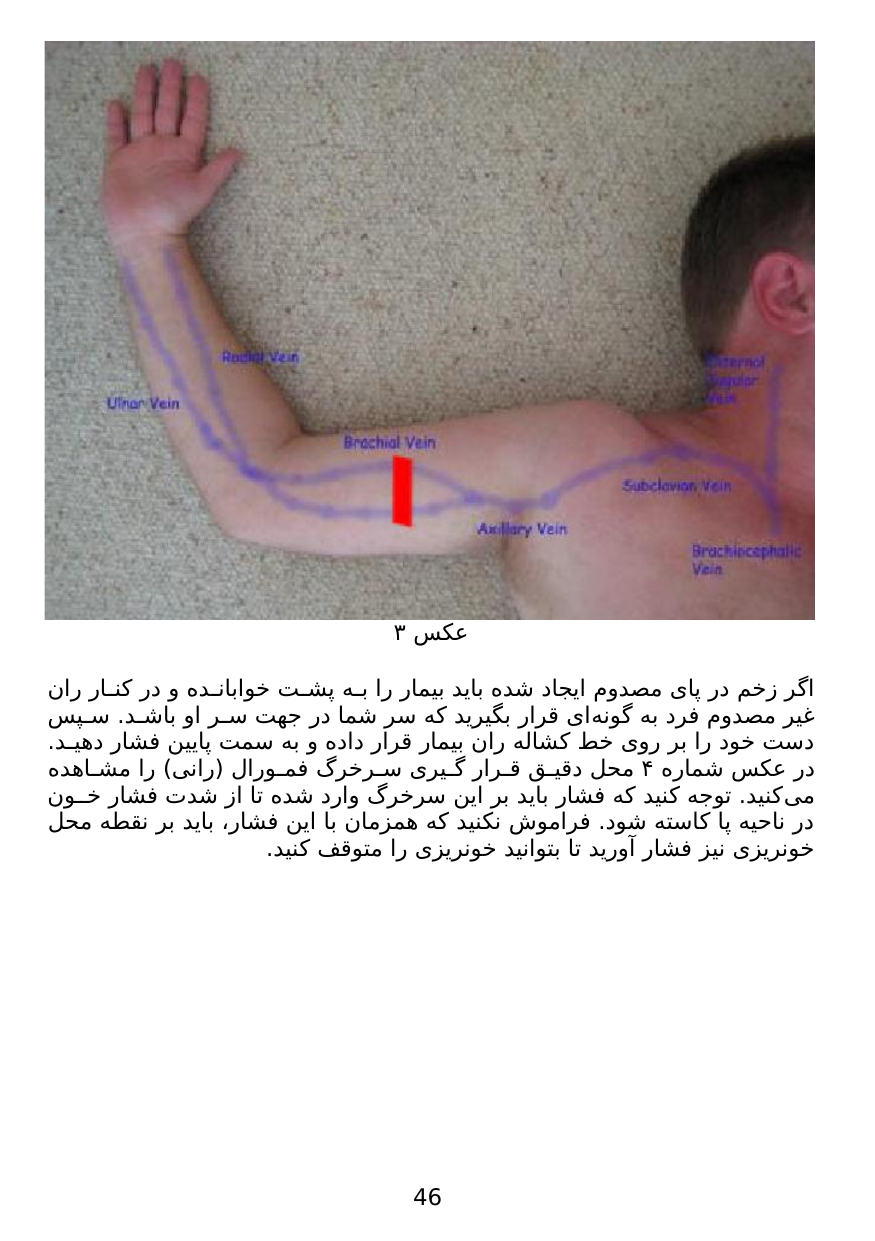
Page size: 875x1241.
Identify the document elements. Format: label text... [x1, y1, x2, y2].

text اگر زخم در پای مصدوم ایجاد شده باید بیمار را به پشت خوابانده و در کنار ران غیر مصدوم فرد به گونه‌ای قرار بگیرید که سر شما در جهت سر او باشد. سپس دست خود را بر روی خط کشاله ران بیمار قرار داده و به سمت پایین فشار دهید. در عکس شماره ۴ محل دقیق قرار گیری سرخرگ فمورال (رانی) را مشاهده می‌کنید. توجه کنید که فشار باید بر این سرخرگ وارد شده تا از شدت فشار خون در ناحیه پا کاسته شود. فراموش نکنید که همزمان با این فشار، باید بر نقطه محل خونریزی نیز فشار آورید تا بتوانید خونریزی را متوقف کنید. [47, 675, 815, 862]
picture [44, 41, 815, 620]
text عکس ۳ [47, 620, 815, 646]
